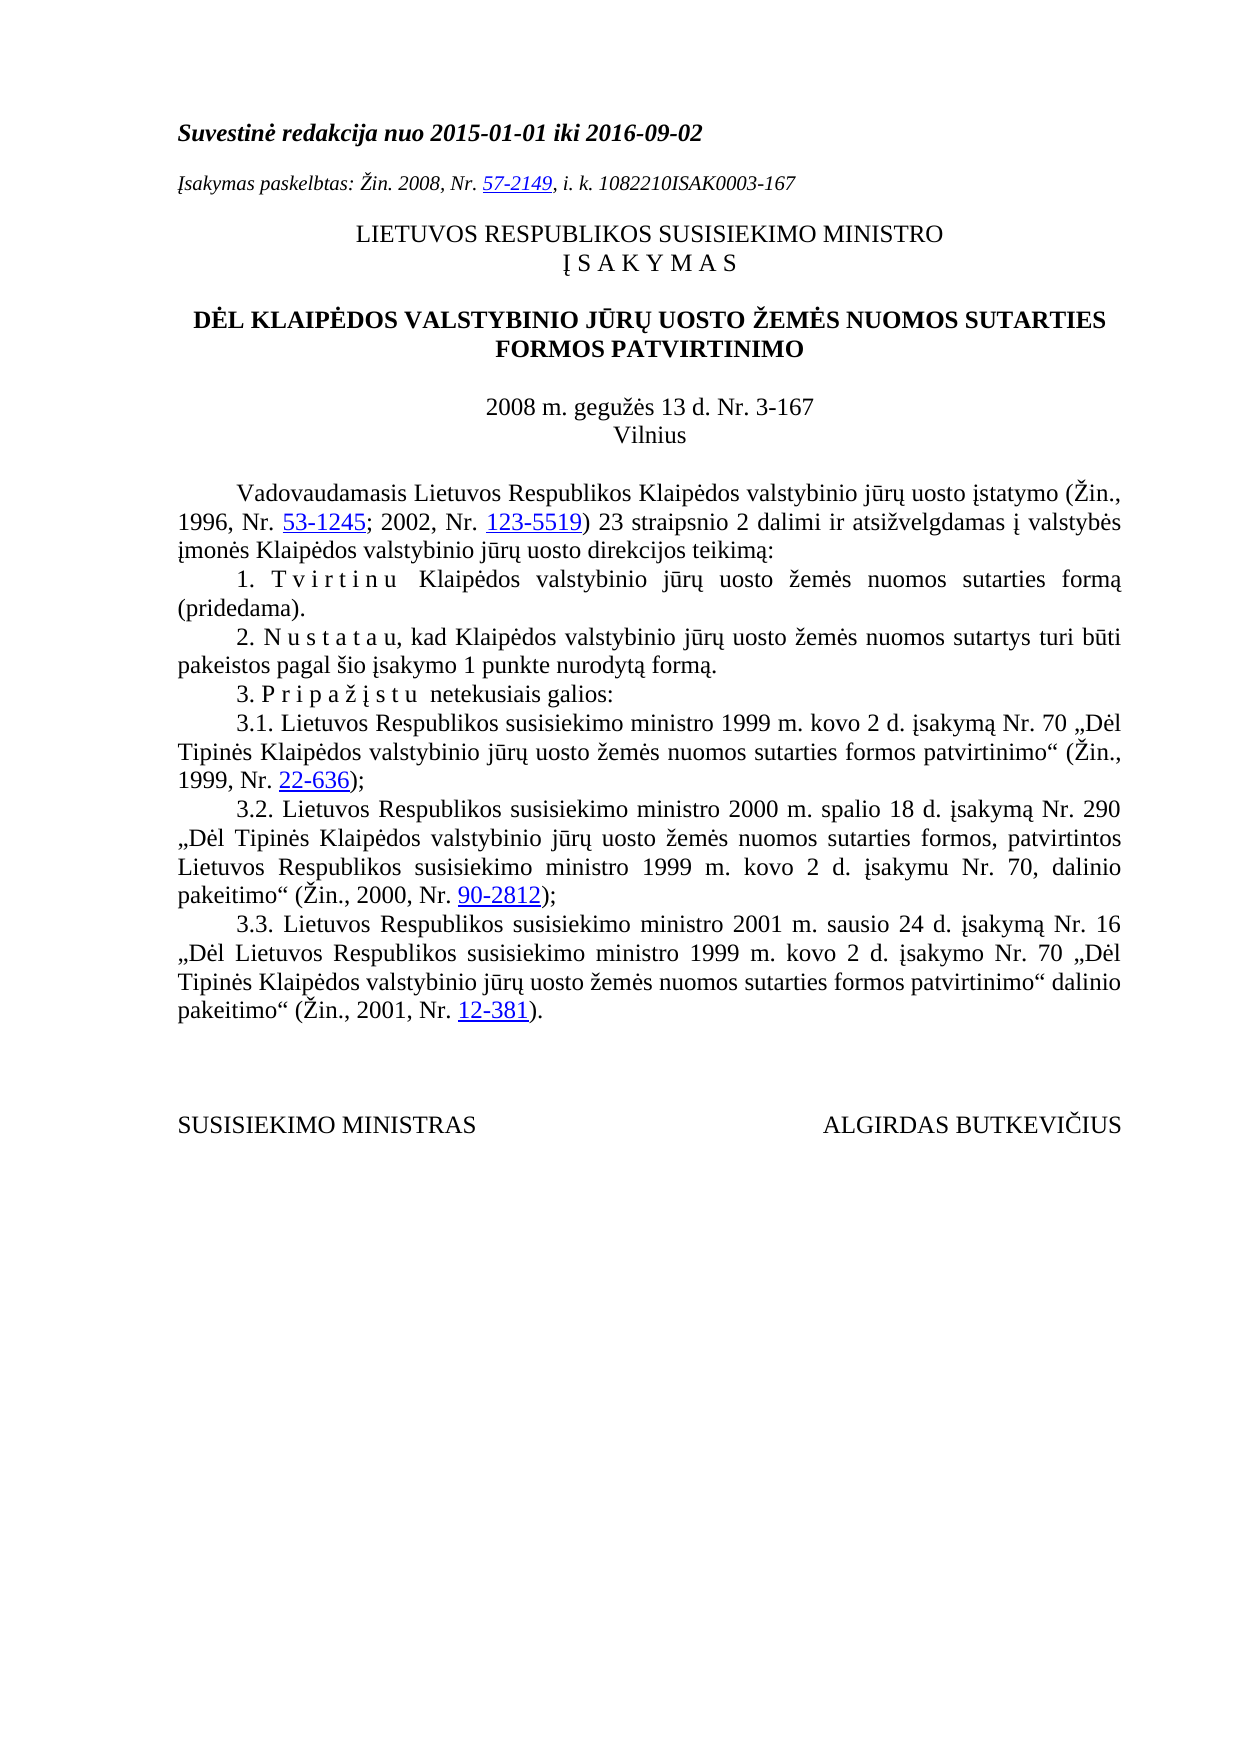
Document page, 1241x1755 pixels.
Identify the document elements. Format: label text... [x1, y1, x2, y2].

text 3.3. Lietuvos Respublikos susisiekimo ministro 2001 m. sausio 24 d. įsakymą Nr. 16 „Dėl Lietuvos Respublikos susisiekimo ministro 1999 m. kovo 2 d. įsakymo Nr. 70 „Dėl Tipinės Klaipėdos valstybinio jūrų uosto žemės nuomos sutarties formos patvirtinimo“ dalinio pakeitimo“ (Žin., 2001, Nr. 12-381). [177, 909, 1122, 1024]
text DĖL KLAIPĖDOS VALSTYBINIO JŪRŲ UOSTO ŽEMĖS NUOMOS SUTARTIES FORMOS PATVIRTINIMO [177, 305, 1122, 363]
text 2. Nustatau, kad Klaipėdos valstybinio jūrų uosto žemės nuomos sutartys turi būti pakeistos pagal šio įsakymo 1 punkte nurodytą formą. [177, 622, 1122, 679]
text 1. Tvirtinu Klaipėdos valstybinio jūrų uosto žemės nuomos sutarties formą (pridedama). [177, 564, 1122, 622]
text Vadovaudamasis Lietuvos Respublikos Klaipėdos valstybinio jūrų uosto įstatymo (Žin., 1996, Nr. 53-1245; 2002, Nr. 123-5519) 23 straipsnio 2 dalimi ir atsižvelgdamas į valstybės įmonės Klaipėdos valstybinio jūrų uosto direkcijos teikimą: [177, 478, 1122, 564]
text 3.2. Lietuvos Respublikos susisiekimo ministro 2000 m. spalio 18 d. įsakymą Nr. 290 „Dėl Tipinės Klaipėdos valstybinio jūrų uosto žemės nuomos sutarties formos, patvirtintos Lietuvos Respublikos susisiekimo ministro 1999 m. kovo 2 d. įsakymu Nr. 70, dalinio pakeitimo“ (Žin., 2000, Nr. 90-2812); [177, 794, 1122, 909]
text LIETUVOS RESPUBLIKOS SUSISIEKIMO MINISTRO [177, 219, 1122, 248]
text Vilnius [177, 420, 1122, 449]
text ĮSAKYMAS [177, 248, 1122, 277]
text 3.1. Lietuvos Respublikos susisiekimo ministro 1999 m. kovo 2 d. įsakymą Nr. 70 „Dėl Tipinės Klaipėdos valstybinio jūrų uosto žemės nuomos sutarties formos patvirtinimo“ (Žin., 1999, Nr. 22-636); [177, 708, 1122, 794]
text 2008 m. gegužės 13 d. Nr. 3-167 [177, 392, 1122, 420]
text Įsakymas paskelbtas: Žin. 2008, Nr. 57-2149, i. k. 1082210ISAK0003-167 [177, 171, 1122, 195]
text Suvestinė redakcija nuo 2015-01-01 iki 2016-09-02 [177, 118, 1122, 147]
text SUSISIEKIMO MINISTRAS ALGIRDAS BUTKEVIČIUS [177, 1110, 1122, 1139]
text 3. Pripažįstu netekusiais galios: [177, 679, 1122, 708]
